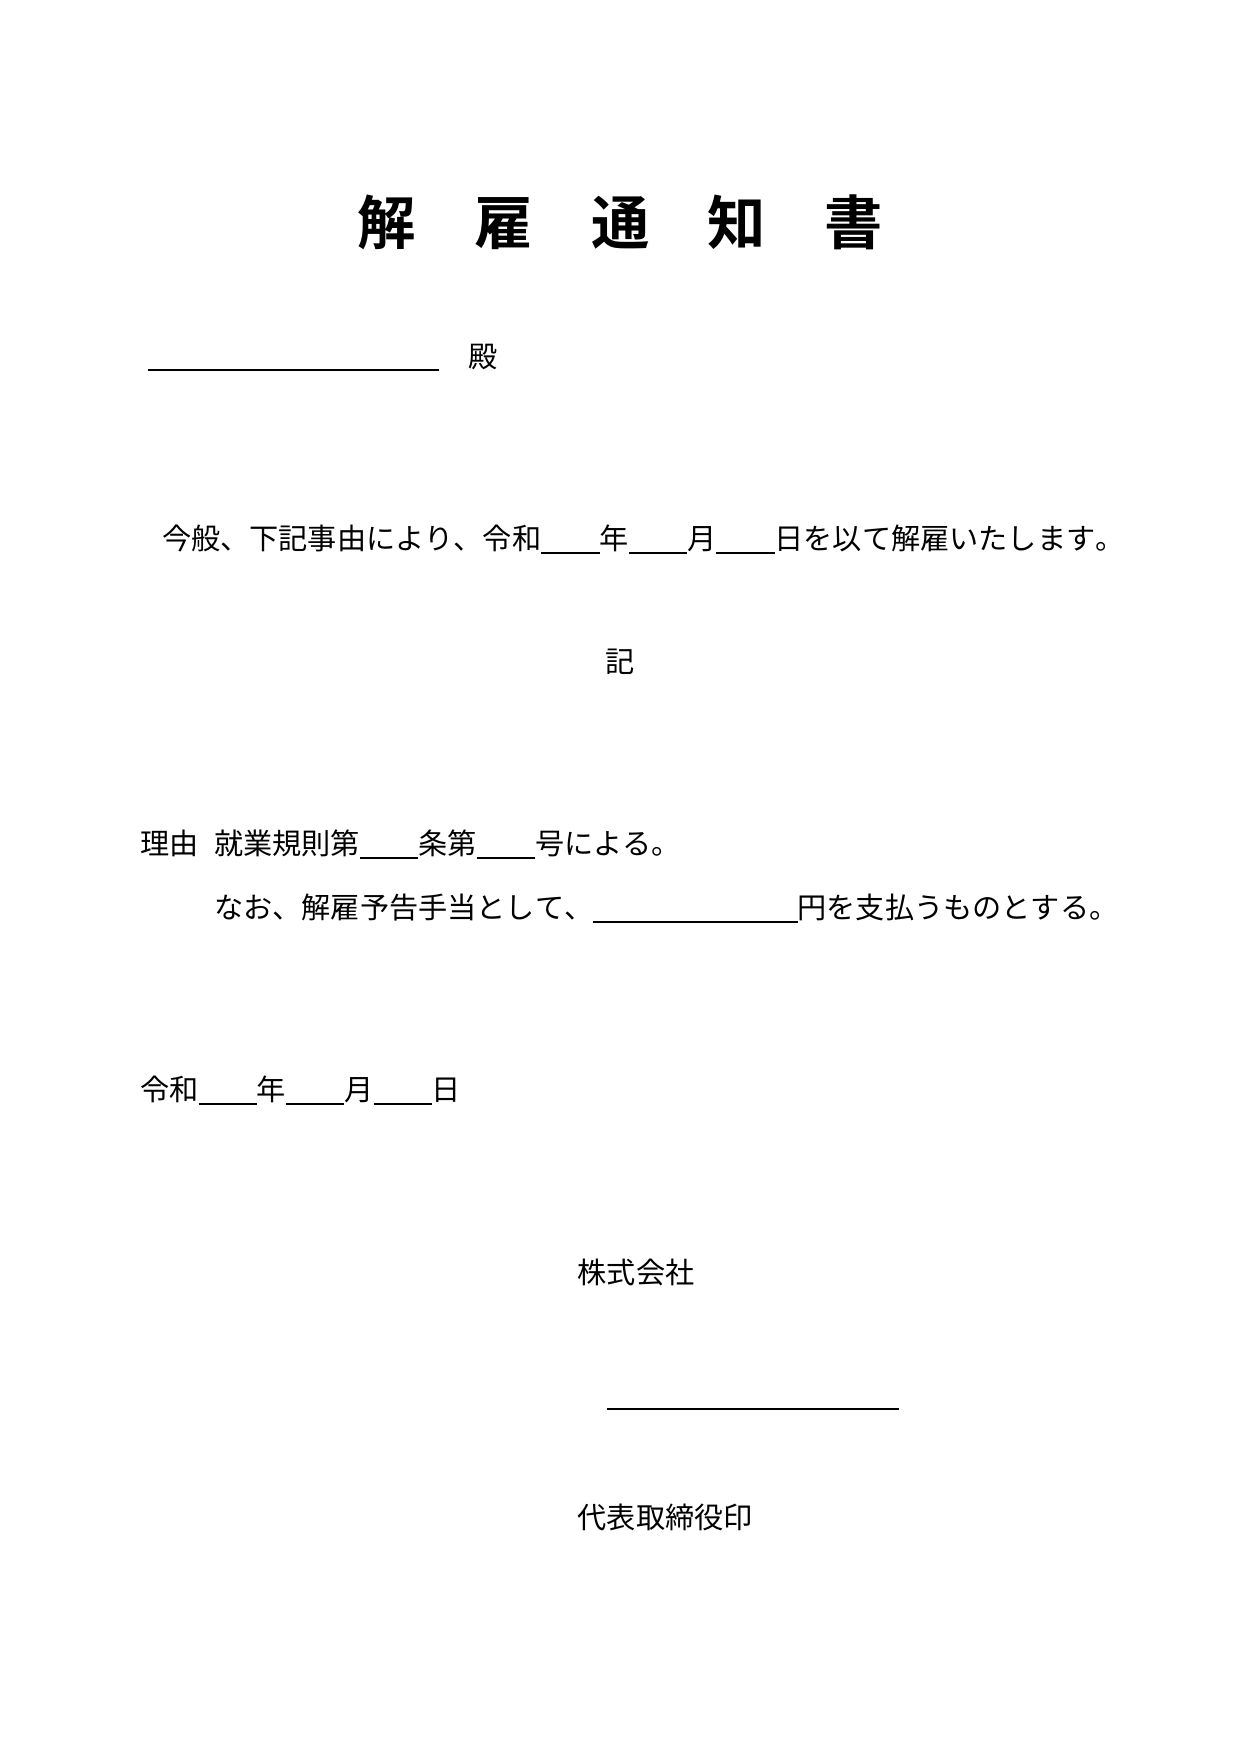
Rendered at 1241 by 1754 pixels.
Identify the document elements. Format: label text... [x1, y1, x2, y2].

text 令和 年 月 日 [140, 1067, 1122, 1109]
text 殿 [118, 333, 1122, 375]
text なお、解雇予告手当として、 円を支払うものとする。 [140, 884, 1122, 927]
text 記 [118, 638, 1122, 681]
text 株式会社 [577, 1249, 1122, 1292]
text 今般、下記事由により、令和 年 月 日を以て解雇いたします。 [140, 516, 1100, 558]
text 代表取締役印 [577, 1495, 1122, 1537]
text 理由 就業規則第 条第 号による。 [140, 821, 1122, 863]
title 解 雇 通 知 書 [118, 177, 1122, 261]
